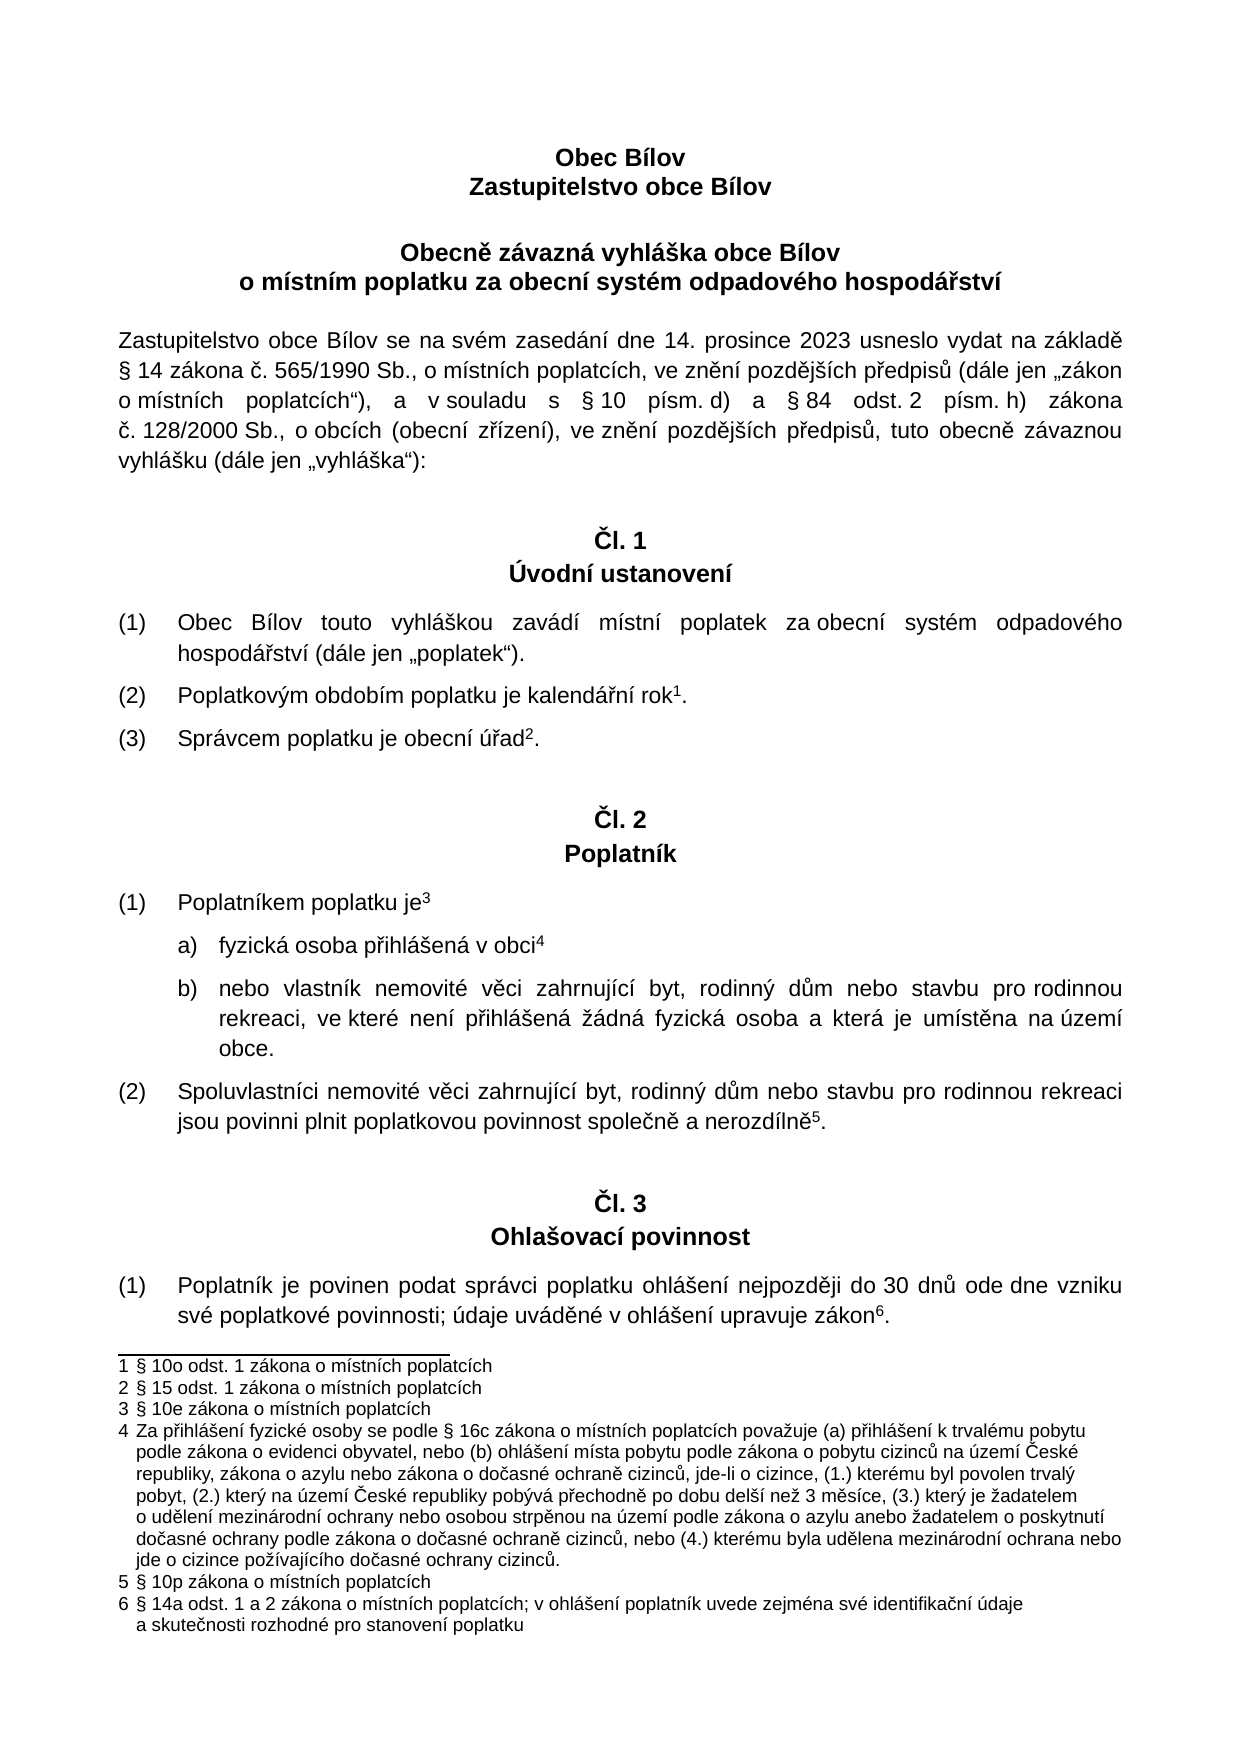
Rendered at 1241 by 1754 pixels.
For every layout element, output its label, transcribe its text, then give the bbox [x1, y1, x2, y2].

list Obec Bílov touto vyhláškou zavádí místní poplatek za obecní systém odpadového hospodářství (dále jen „poplatek“). [118, 609, 1122, 666]
subtitle Čl. 1 Úvodní ustanovení [118, 526, 1122, 587]
list Správcem poplatku je obecní úřad. [118, 725, 1122, 751]
list § 10e zákona o místních poplatcích [118, 1398, 1122, 1420]
subtitle Obecně závazná vyhláška obce Bílov o místním poplatku za obecní systém odpadového hospodářství [118, 238, 1122, 295]
list § 15 odst. 1 zákona o místních poplatcích [118, 1377, 1122, 1398]
text Zastupitelstvo obce Bílov se na svém zasedání dne 14. prosince 2023 usneslo vydat na základě § 14 zákona č. 565/1990 Sb., o místních poplatcích, ve znění pozdějších předpisů (dále jen „zákon o místních poplatcích“), a v souladu s § 10 písm. d) a § 84 odst. 2 písm. h) zákona č. 128/2000 Sb., o obcích (obecní zřízení), ve znění pozdějších předpisů, tuto obecně závaznou vyhlášku (dále jen „vyhláška“): [118, 327, 1122, 474]
list § 14a odst. 1 a 2 zákona o místních poplatcích; v ohlášení poplatník uvede zejména své identifikační údaje a skutečnosti rozhodné pro stanovení poplatku [118, 1592, 1122, 1635]
list Spoluvlastníci nemovité věci zahrnující byt, rodinný dům nebo stavbu pro rodinnou rekreaci jsou povinni plnit poplatkovou povinnost společně a nerozdílně. [118, 1078, 1122, 1134]
title Obec Bílov Zastupitelstvo obce Bílov [118, 143, 1122, 201]
subtitle Čl. 3 Ohlašovací povinnost [118, 1188, 1122, 1250]
list Poplatkovým obdobím poplatku je kalendářní rok. [118, 682, 1122, 709]
subtitle Čl. 2 Poplatník [118, 806, 1122, 867]
list § 10o odst. 1 zákona o místních poplatcích [118, 1355, 1122, 1377]
list Za přihlášení fyzické osoby se podle § 16c zákona o místních poplatcích považuje (a) přihlášení k trvalému pobytu podle zákona o evidenci obyvatel, nebo (b) ohlášení místa pobytu podle zákona o pobytu cizinců na území České republiky, zákona o azylu nebo zákona o dočasné ochraně cizinců, jde-li o cizince, (1.) kterému byl povolen trvalý pobyt, (2.) který na území České republiky pobývá přechodně po dobu delší než 3 měsíce, (3.) který je žadatelem o udělení mezinárodní ochrany nebo osobou strpěnou na území podle zákona o azylu anebo žadatelem o poskytnutí dočasné ochrany podle zákona o dočasné ochraně cizinců, nebo (4.) kterému byla udělena mezinárodní ochrana nebo jde o cizince požívajícího dočasné ochrany cizinců. [118, 1420, 1122, 1571]
list Poplatníkem poplatku je [118, 889, 1122, 916]
list § 10p zákona o místních poplatcích [118, 1571, 1122, 1592]
list fyzická osoba přihlášená v obci [177, 932, 1122, 958]
list Poplatník je povinen podat správci poplatku ohlášení nejpozději do 30 dnů ode dne vzniku své poplatkové povinnosti; údaje uváděné v ohlášení upravuje zákon. [118, 1272, 1122, 1329]
list nebo vlastník nemovité věci zahrnující byt, rodinný dům nebo stavbu pro rodinnou rekreaci, ve které není přihlášená žádná fyzická osoba a která je umístěna na území obce. [177, 975, 1122, 1061]
